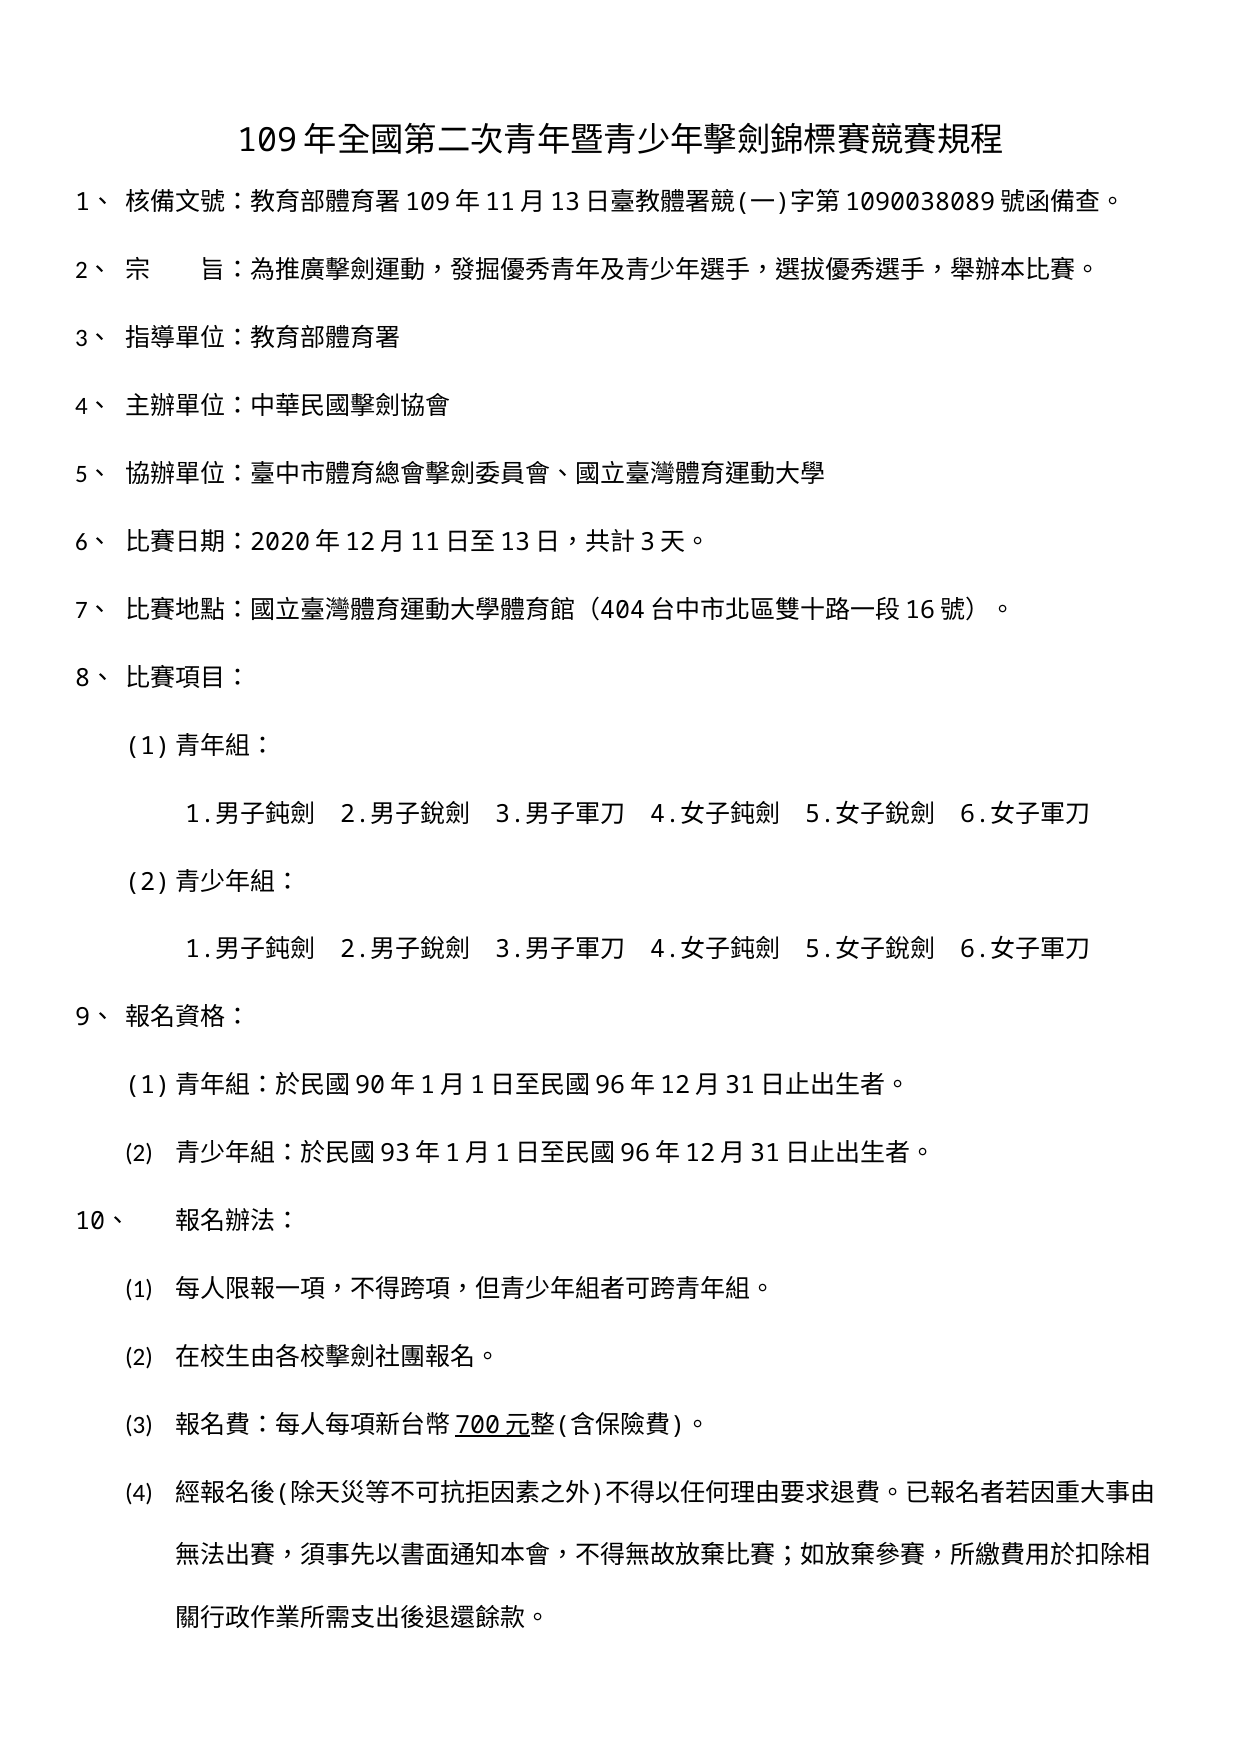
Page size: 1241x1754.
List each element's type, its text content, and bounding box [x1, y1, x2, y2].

list 比賽日期：2020年12月11日至13日，共計3天。 [75, 498, 1165, 560]
list 在校生由各校擊劍社團報名。 [125, 1313, 1165, 1375]
list 經報名後(除天災等不可抗拒因素之外)不得以任何理由要求退費。已報名者若因重大事由無法出賽，須事先以書面通知本會，不得無故放棄比賽；如放棄參賽，所繳費用於扣除相關行政作業所需支出後退還餘款。 [125, 1449, 1165, 1636]
text 1.男子鈍劍 2.男子銳劍 3.男子軍刀 4.女子鈍劍 5.女子銳劍 6.女子軍刀 [125, 905, 1165, 968]
list 青少年組：於民國93年1月1日至民國96年12月31日止出生者。 [125, 1109, 1165, 1172]
list 比賽項目： [75, 634, 1165, 696]
list 協辦單位：臺中市體育總會擊劍委員會、國立臺灣體育運動大學 [75, 430, 1165, 492]
list 報名辦法： [75, 1177, 1165, 1239]
list 每人限報一項，不得跨項，但青少年組者可跨青年組。 [125, 1245, 1165, 1307]
list 主辦單位：中華民國擊劍協會 [75, 362, 1165, 424]
list 比賽地點：國立臺灣體育運動大學體育館（404台中市北區雙十路一段16號）。 [75, 566, 1165, 628]
text 1.男子鈍劍 2.男子銳劍 3.男子軍刀 4.女子鈍劍 5.女子銳劍 6.女子軍刀 [125, 769, 1165, 832]
list 報名資格： [75, 973, 1165, 1036]
list 青年組：於民國90年1月1日至民國96年12月31日止出生者。 [125, 1041, 1165, 1104]
list 青少年組： [125, 837, 1165, 900]
list 青年組： [125, 702, 1165, 764]
list 核備文號：教育部體育署109年11月13日臺教體署競(一)字第1090038089號函備查。 [75, 158, 1165, 221]
list 指導單位：教育部體育署 [75, 294, 1165, 357]
text 109年全國第二次青年暨青少年擊劍錦標賽競賽規程 [75, 96, 1165, 158]
list 宗 旨：為推廣擊劍運動，發掘優秀青年及青少年選手，選拔優秀選手，舉辦本比賽。 [75, 226, 1165, 289]
list 報名費：每人每項新台幣700元整(含保險費)。 [125, 1381, 1165, 1443]
